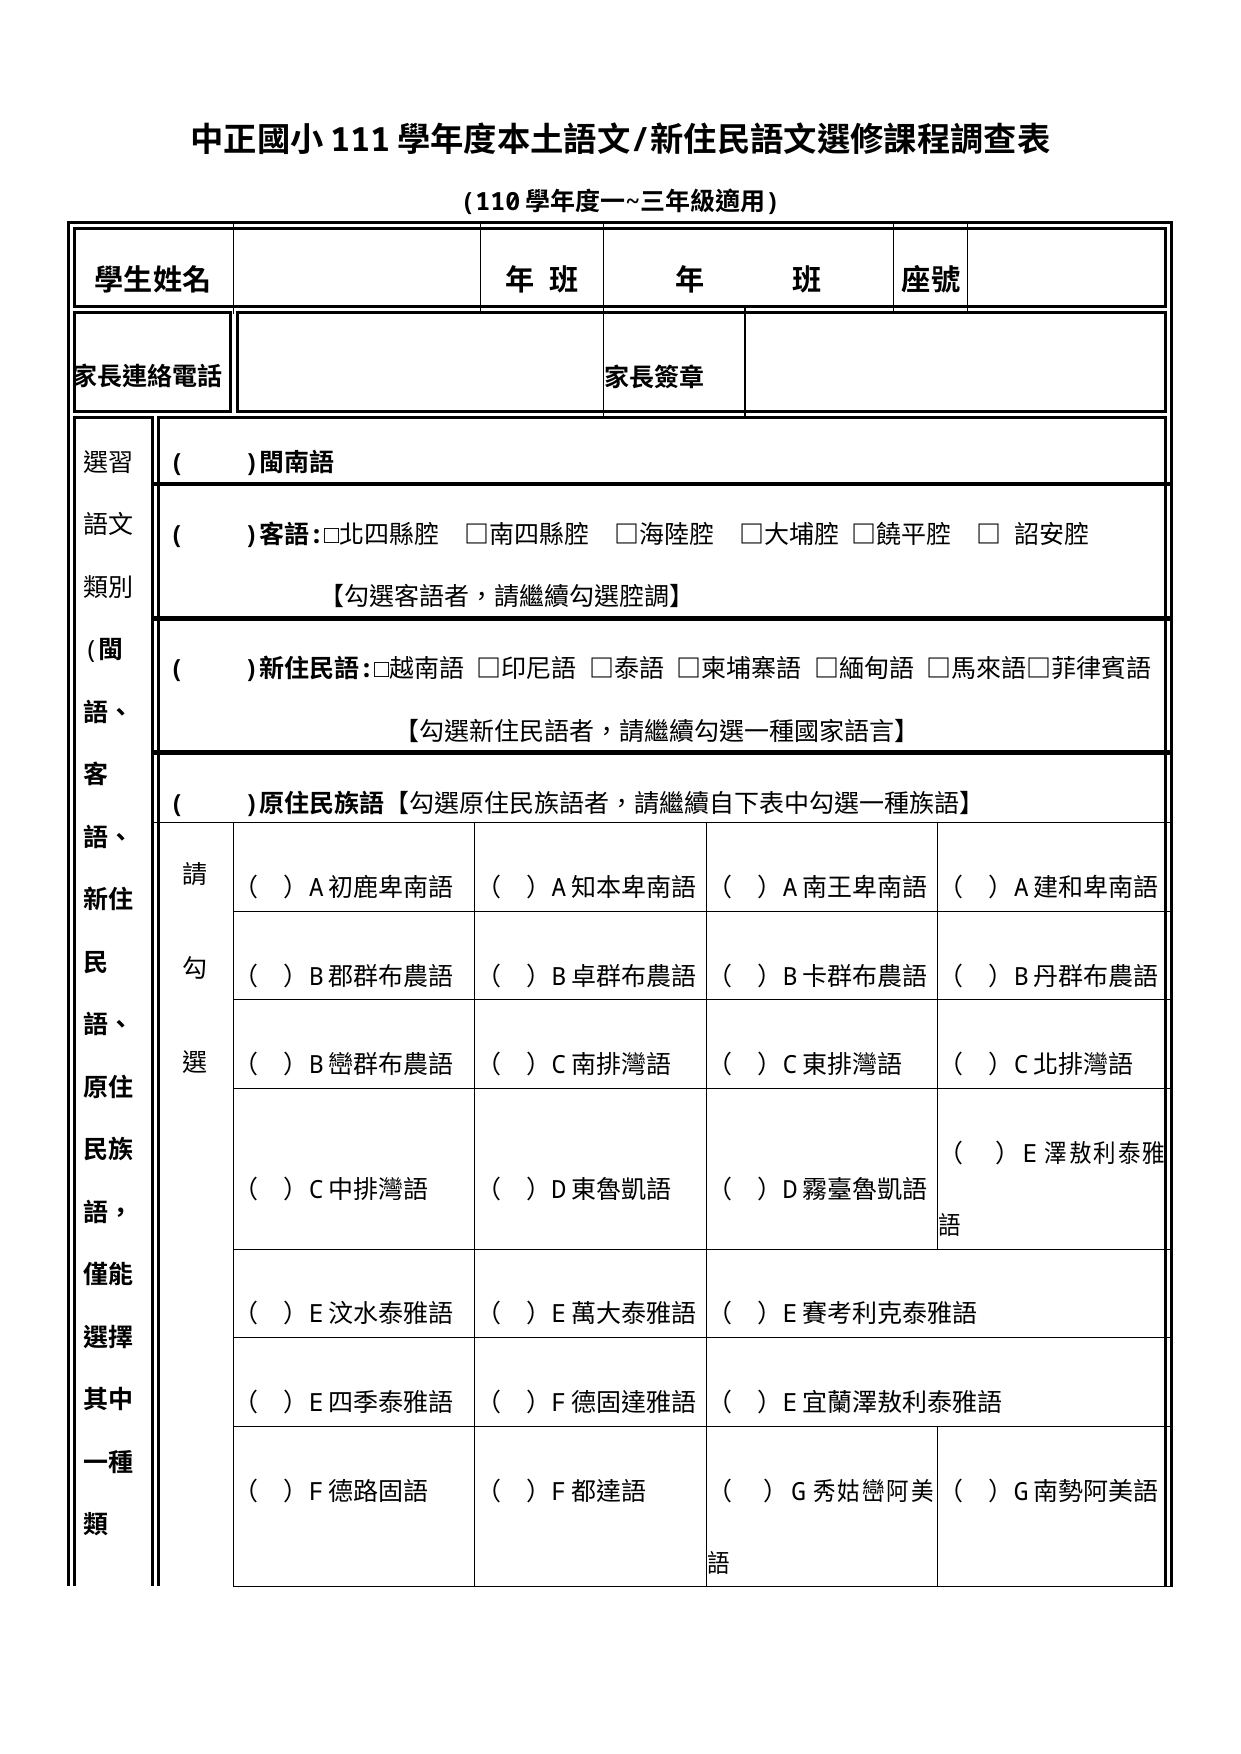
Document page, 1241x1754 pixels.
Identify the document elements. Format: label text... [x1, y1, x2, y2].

table_cell （ ）B丹群布農語 [938, 912, 1164, 999]
table_cell （ ）E汶水泰雅語 [234, 1250, 474, 1337]
table_cell （ ）D霧臺魯凱語 [707, 1089, 937, 1248]
table_header 年 班 [604, 230, 893, 304]
table_cell [234, 308, 480, 409]
table_header [968, 230, 1164, 304]
table_cell （ ）G南勢阿美語 [938, 1427, 1164, 1586]
table_cell （ ）C中排灣語 [234, 1089, 474, 1248]
table_cell [968, 305, 1168, 409]
table_header 學生姓名 [72, 224, 233, 304]
table_cell [239, 314, 603, 409]
table_cell （ ）A知本卑南語 [475, 823, 706, 911]
table_cell （ ）B郡群布農語 [234, 912, 474, 999]
table_cell （ ）E萬大泰雅語 [475, 1250, 706, 1337]
table_cell （ ）F德路固語 [234, 1427, 474, 1586]
table_cell （ ）B卓群布農語 [475, 912, 706, 999]
table_cell ( )閩南語 [746, 410, 1168, 481]
table_cell 選習語文類別 (閩語、客語、新住民語、原住民族語，僅能選擇其中一種類 [72, 410, 156, 1586]
table_cell 請勾選 [160, 823, 233, 1586]
table_cell 家長簽章 [604, 314, 744, 409]
table_header 座號 [894, 230, 967, 304]
table_cell （ ）D東魯凱語 [475, 1089, 706, 1248]
table_cell [746, 314, 1164, 409]
table_cell ( )新住民語:□越南語 □印尼語 □泰語 □柬埔寨語 □緬甸語 □馬來語□菲律賓語 【勾選新住民語者，請繼續勾選一種國家語言】 [160, 621, 1164, 750]
table_cell ( )原住民族語【勾選原住民族語者，請繼續自下表中勾選一種族語】 [160, 755, 1164, 822]
table_cell ( )閩南語 [160, 419, 1164, 481]
table_cell （ ）C南排灣語 [475, 1000, 706, 1088]
table_cell （ ）F德固達雅語 [475, 1338, 706, 1426]
table_cell （ ）C北排灣語 [938, 1000, 1164, 1088]
table_cell ( )客語:□北四縣腔 □南四縣腔 □海陸腔 □大埔腔 □饒平腔 □ 詔安腔 【勾選客語者，請繼續勾選腔調】 [160, 486, 1164, 616]
table_cell ( )閩南語 [156, 410, 603, 481]
table_cell （ ）E澤敖利泰雅語 [938, 1089, 1164, 1248]
table_cell （ ）E賽考利克泰雅語 [707, 1250, 1164, 1337]
table_cell （ ）E四季泰雅語 [234, 1338, 474, 1426]
table_header 年 班 [481, 230, 603, 304]
table_cell （ ）A南王卑南語 [707, 823, 937, 911]
table_cell （ ）G秀姑巒阿美語 [707, 1427, 937, 1586]
text (110學年度一~三年級適用) [75, 158, 1165, 221]
table_cell （ ）A初鹿卑南語 [234, 823, 474, 911]
table_header [968, 224, 1168, 304]
table_cell （ ）E宜蘭澤敖利泰雅語 [707, 1338, 1164, 1426]
text 中正國小111學年度本土語文/新住民語文選修課程調查表 [75, 96, 1165, 158]
table_cell 家長連絡電話 [72, 305, 234, 409]
table_cell （ ）B巒群布農語 [234, 1000, 474, 1088]
table_cell （ ）C東排灣語 [707, 1000, 937, 1088]
table_cell （ ）A建和卑南語 [938, 823, 1164, 911]
table_header [234, 230, 480, 304]
table_cell （ ）F都達語 [475, 1427, 706, 1586]
table_cell （ ）B卡群布農語 [707, 912, 937, 999]
